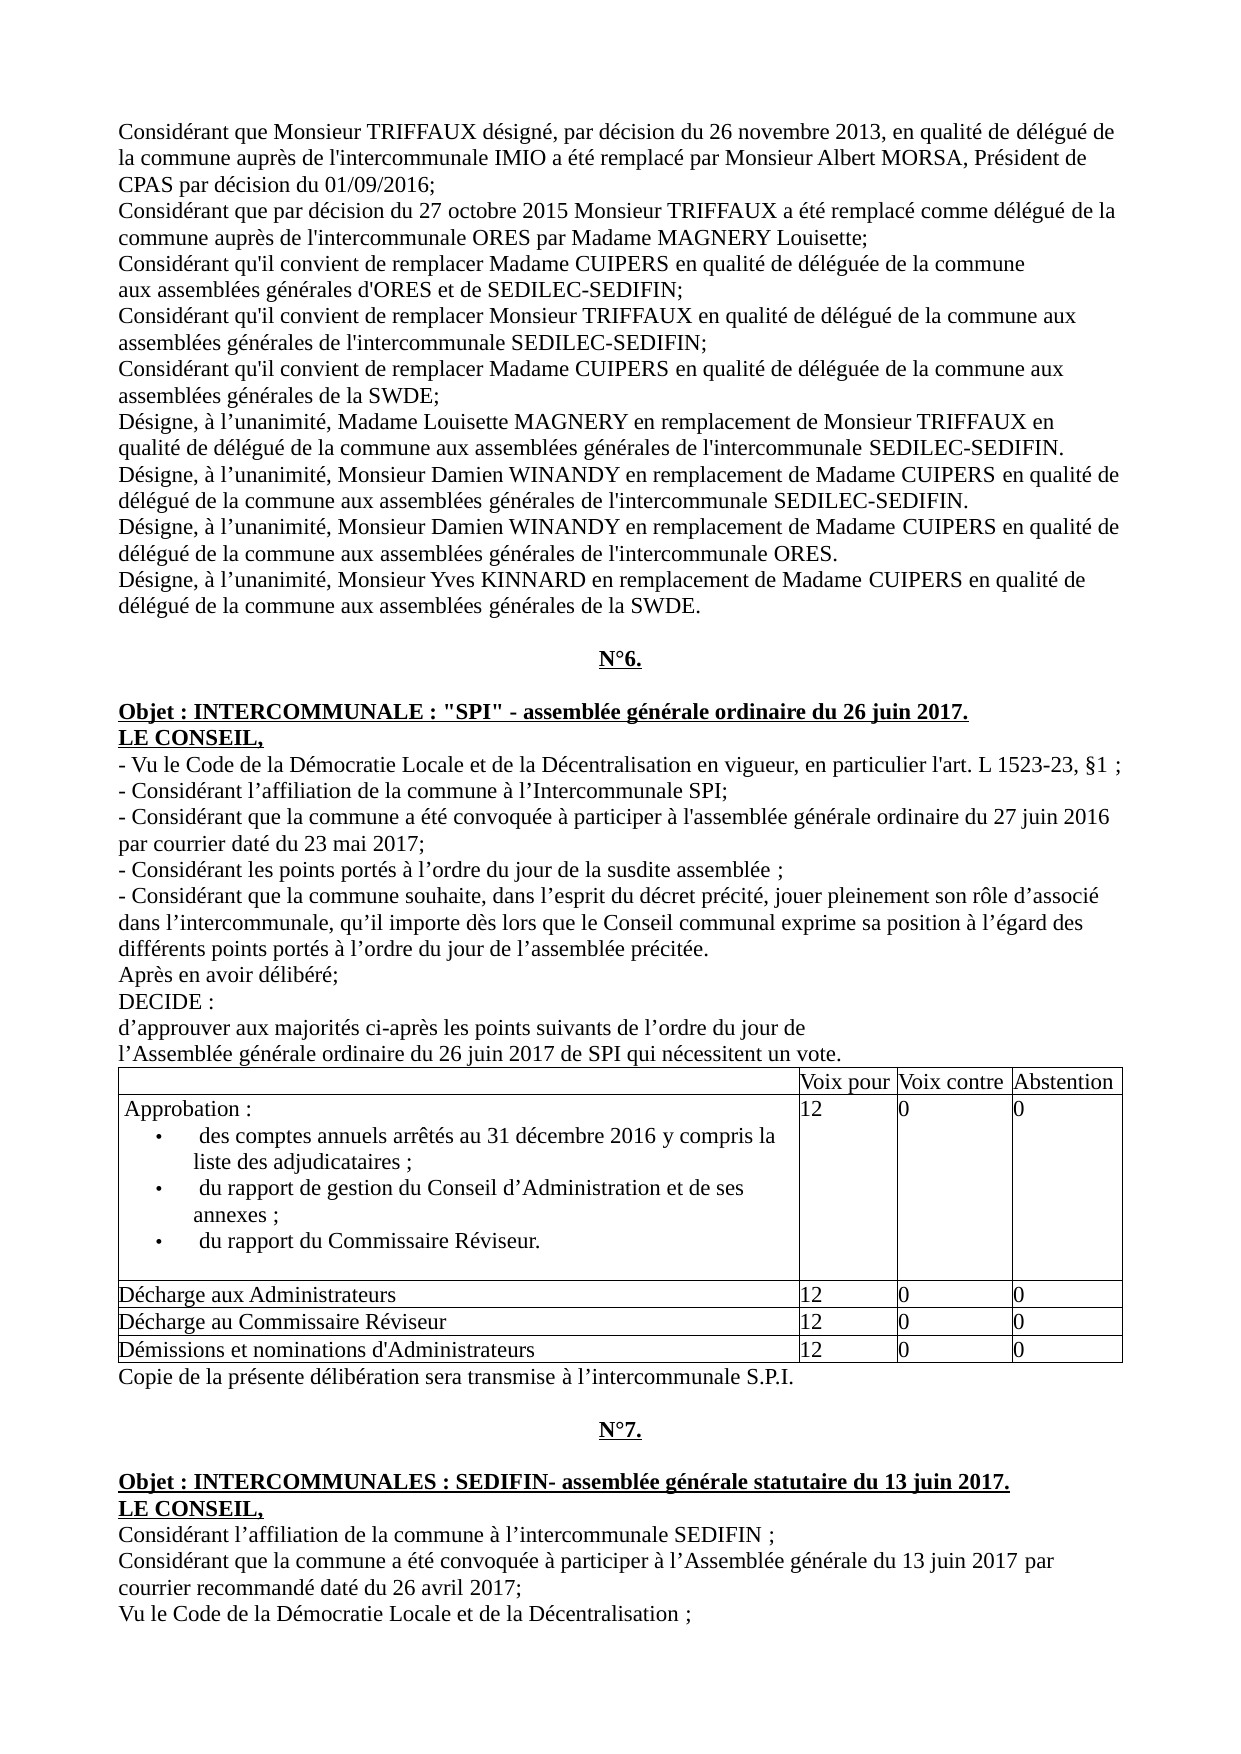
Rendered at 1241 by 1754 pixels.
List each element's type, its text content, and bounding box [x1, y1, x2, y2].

text - Considérant l’affiliation de la commune à l’Intercommunale SPI; [118, 777, 1122, 803]
text Considérant qu'il convient de remplacer Madame CUIPERS en qualité de déléguée de la commune aux assemblées générales d'ORES et de SEDILEC-SEDIFIN; [118, 250, 1122, 303]
text - Vu le Code de la Démocratie Locale et de la Décentralisation en vigueur, en particulier l'art. L 1523-23, §1 ; [118, 751, 1122, 777]
text Considérant que la commune a été convoquée à participer à l’Assemblée générale du 13 juin 2017 par courrier recommandé daté du 26 avril 2017; [118, 1547, 1122, 1600]
text - Considérant les points portés à l’ordre du jour de la susdite assemblée ; [118, 856, 1122, 882]
text Désigne, à l’unanimité, Monsieur Damien WINANDY en remplacement de Madame CUIPERS en qualité de délégué de la commune aux assemblées générales de l'intercommunale ORES. [118, 513, 1122, 566]
table_cell Démissions et nominations d'Administrateurs [119, 1336, 799, 1362]
table_header Voix pour [800, 1068, 897, 1094]
text Objet : INTERCOMMUNALES : SEDIFIN- assemblée générale statutaire du 13 juin 2017. [118, 1468, 1122, 1495]
text Considérant que par décision du 27 octobre 2015 Monsieur TRIFFAUX a été remplacé comme délégué de la commune auprès de l'intercommunale ORES par Madame MAGNERY Louisette; [118, 197, 1122, 250]
text Considérant l’affiliation de la commune à l’intercommunale SEDIFIN ; [118, 1521, 1122, 1547]
table_cell Décharge au Commissaire Réviseur [119, 1308, 799, 1334]
text Désigne, à l’unanimité, Monsieur Damien WINANDY en remplacement de Madame CUIPERS en qualité de délégué de la commune aux assemblées générales de l'intercommunale SEDILEC-SEDIFIN. [118, 461, 1122, 513]
table_cell 12 [800, 1281, 897, 1307]
text Après en avoir délibéré; [118, 961, 1122, 988]
text - Considérant que la commune souhaite, dans l’esprit du décret précité, jouer pleinement son rôle d’associé dans l’intercommunale, qu’il importe dès lors que le Conseil communal exprime sa position à l’égard des différents points portés à l’ordre du jour de l’assemblée précitée. [118, 882, 1122, 961]
text Désigne, à l’unanimité, Monsieur Yves KINNARD en remplacement de Madame CUIPERS en qualité de délégué de la commune aux assemblées générales de la SWDE. [118, 566, 1122, 619]
table_cell 12 [800, 1095, 897, 1280]
text Désigne, à l’unanimité, Madame Louisette MAGNERY en remplacement de Monsieur TRIFFAUX en qualité de délégué de la commune aux assemblées générales de l'intercommunale SEDILEC-SEDIFIN. [118, 408, 1122, 461]
table_cell 12 [800, 1336, 897, 1362]
text - Considérant que la commune a été convoquée à participer à l'assemblée générale ordinaire du 27 juin 2016 par courrier daté du 23 mai 2017; [118, 803, 1122, 856]
text LE CONSEIL, [118, 1495, 1122, 1521]
table_cell Approbation : des comptes annuels arrêtés au 31 décembre 2016 y compris la liste des adjudicataires ; du rapport de gestion du Conseil d’Administration et de ses annexes ; du rapport du Commissaire Réviseur. [119, 1095, 799, 1280]
table_cell 0 [1013, 1281, 1122, 1307]
table_header Abstention [1013, 1068, 1122, 1094]
table_cell 0 [898, 1095, 1012, 1280]
text Copie de la présente délibération sera transmise à l’intercommunale S.P.I. [118, 1363, 1122, 1389]
text Considérant que Monsieur TRIFFAUX désigné, par décision du 26 novembre 2013, en qualité de délégué de la commune auprès de l'intercommunale IMIO a été remplacé par Monsieur Albert MORSA, Président de CPAS par décision du 01/09/2016; [118, 118, 1122, 197]
table_header [119, 1068, 799, 1094]
text d’approuver aux majorités ci-après les points suivants de l’ordre du jour de l’Assemblée générale ordinaire du 26 juin 2017 de SPI qui nécessitent un vote. [118, 1014, 1122, 1067]
table_cell 0 [898, 1281, 1012, 1307]
table_cell 12 [800, 1308, 897, 1334]
text Objet : INTERCOMMUNALE : "SPI" - assemblée générale ordinaire du 26 juin 2017. [118, 698, 1122, 724]
text Vu le Code de la Démocratie Locale et de la Décentralisation ; [118, 1600, 1122, 1627]
text DECIDE : [118, 988, 1122, 1014]
table_cell 0 [1013, 1095, 1122, 1280]
table_cell 0 [898, 1308, 1012, 1334]
text LE CONSEIL, [118, 724, 1122, 751]
text Considérant qu'il convient de remplacer Madame CUIPERS en qualité de déléguée de la commune aux assemblées générales de la SWDE; [118, 355, 1122, 408]
table_header Voix contre [898, 1068, 1012, 1094]
text Considérant qu'il convient de remplacer Monsieur TRIFFAUX en qualité de délégué de la commune aux assemblées générales de l'intercommunale SEDILEC-SEDIFIN; [118, 303, 1122, 355]
table_cell Décharge aux Administrateurs [119, 1281, 799, 1307]
table_cell 0 [1013, 1336, 1122, 1362]
table_cell 0 [1013, 1308, 1122, 1334]
table_cell 0 [898, 1336, 1012, 1362]
